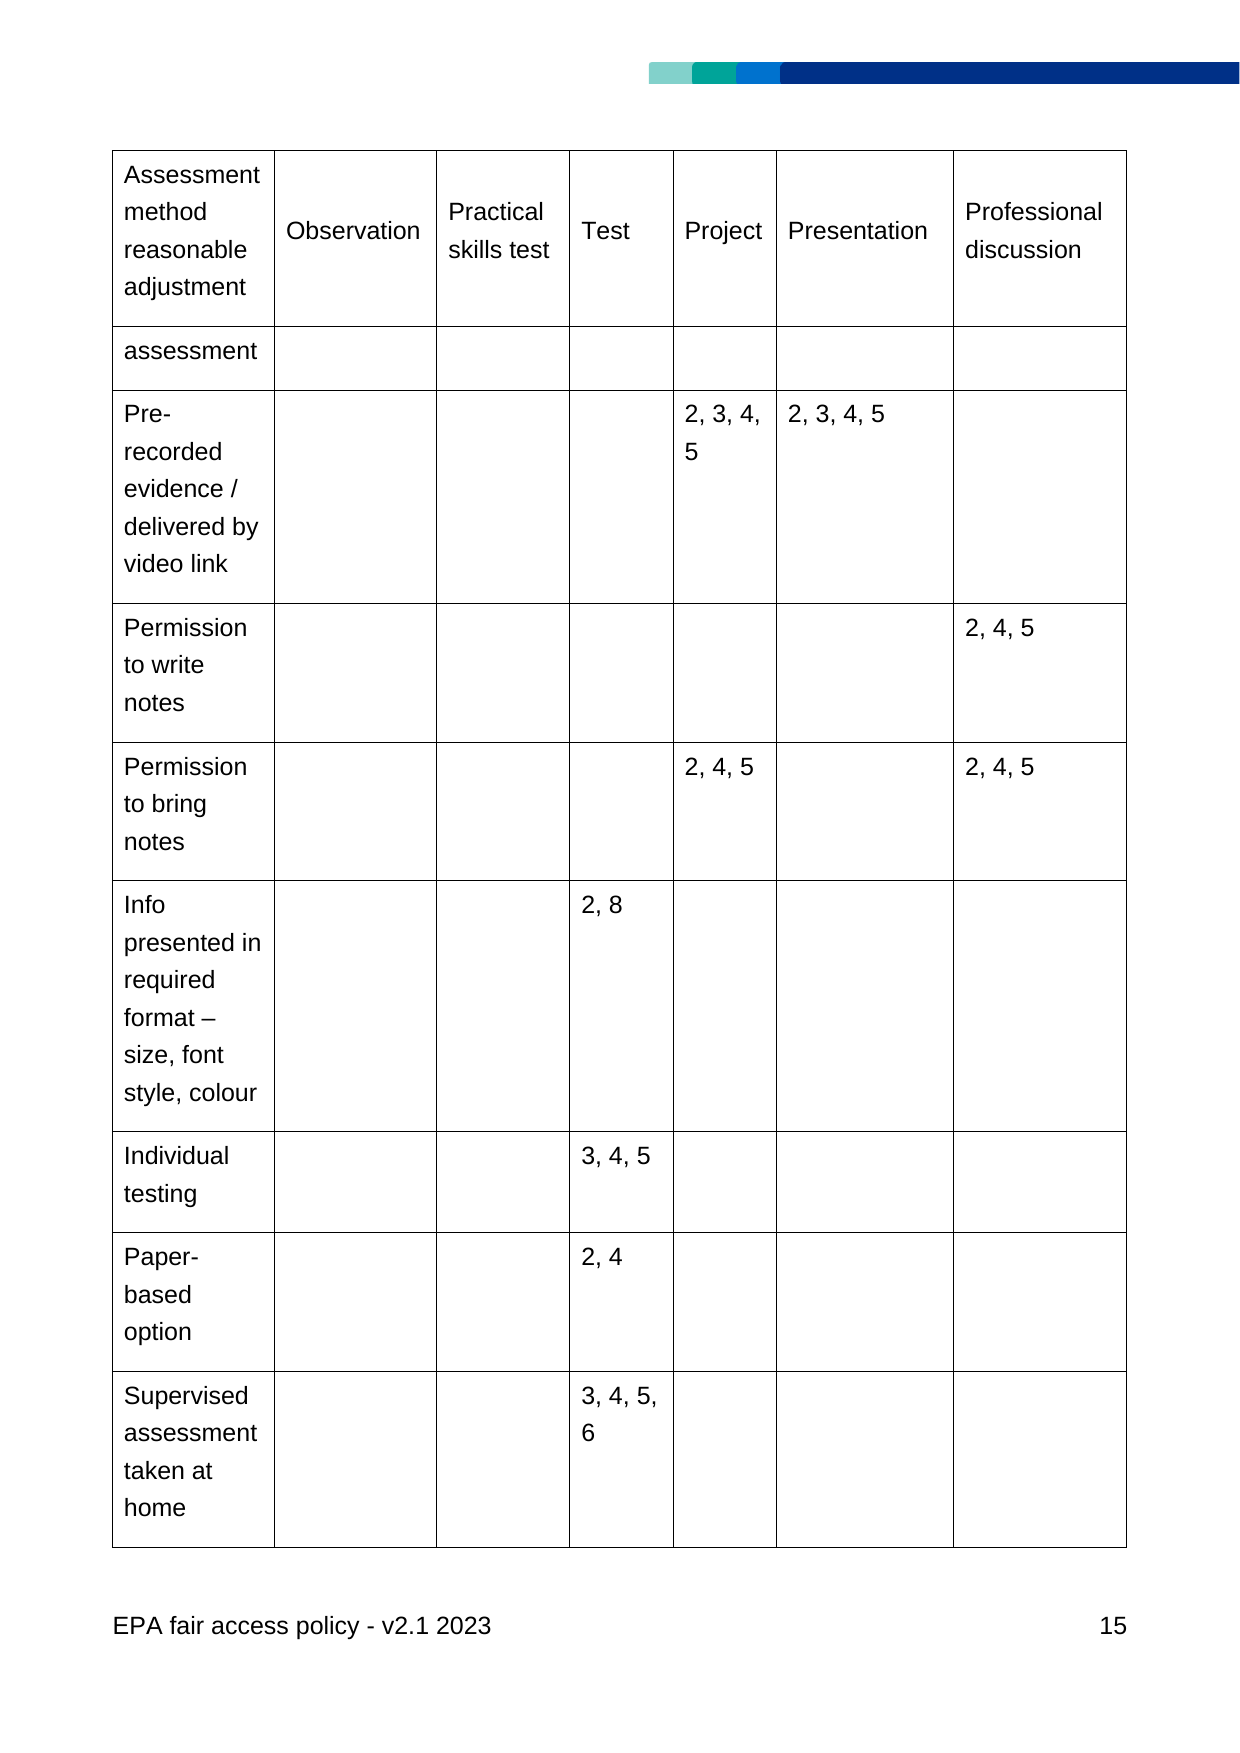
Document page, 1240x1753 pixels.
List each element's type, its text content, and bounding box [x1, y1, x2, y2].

table_cell [570, 391, 673, 603]
table_cell [674, 881, 776, 1131]
table_header Professional discussion [954, 151, 1126, 326]
table_header Project [674, 151, 776, 326]
table_cell [437, 881, 569, 1131]
table_cell [954, 1233, 1126, 1371]
table_cell Pre-recorded evidence / delivered by video link [113, 391, 274, 603]
table_cell 2, 3, 4, 5 [777, 391, 953, 603]
table_cell [570, 604, 673, 742]
table_cell [954, 881, 1126, 1131]
table_cell 3, 4, 5, 6 [570, 1372, 673, 1547]
table_cell [275, 327, 436, 389]
table_cell [275, 604, 436, 742]
table_cell [437, 604, 569, 742]
table_cell [674, 604, 776, 742]
table_cell [275, 1132, 436, 1232]
table_cell [437, 1233, 569, 1371]
table_cell 2, 4, 5 [674, 743, 776, 880]
table_header Practical skills test [437, 151, 569, 326]
table_cell Paper-based option [113, 1233, 274, 1371]
table_cell 2, 3, 4, 5 [674, 391, 776, 603]
table_cell [437, 327, 569, 389]
table_cell [954, 391, 1126, 603]
table_header Test [570, 151, 673, 326]
table_cell [570, 327, 673, 389]
table_cell [437, 1372, 569, 1547]
table_cell [777, 1372, 953, 1547]
table_cell [954, 1372, 1126, 1547]
table_cell [954, 327, 1126, 389]
table_cell 2, 4 [570, 1233, 673, 1371]
table_cell [954, 1132, 1126, 1232]
table_cell 2, 8 [570, 881, 673, 1131]
table_cell [674, 1372, 776, 1547]
table_cell [275, 1233, 436, 1371]
table_cell Permission to bring notes [113, 743, 274, 880]
table_cell [777, 743, 953, 880]
table_cell [674, 1132, 776, 1232]
table_cell Info presented in required format – size, font style, colour [113, 881, 274, 1131]
table_cell Permission to write notes [113, 604, 274, 742]
table_cell [437, 1132, 569, 1232]
table_cell Supervised assessment taken at home [113, 1372, 274, 1547]
table_header Assessment method reasonable adjustment [113, 151, 274, 326]
table_cell [777, 1132, 953, 1232]
table_cell [777, 604, 953, 742]
table_cell [437, 743, 569, 880]
table_cell [275, 1372, 436, 1547]
table_cell 2, 4, 5 [954, 604, 1126, 742]
table_header Observation [275, 151, 436, 326]
table_cell Individual testing [113, 1132, 274, 1232]
table_cell 2, 4, 5 [954, 743, 1126, 880]
table_header Presentation [777, 151, 953, 326]
table_cell [777, 881, 953, 1131]
table_cell [275, 391, 436, 603]
table_cell 3, 4, 5 [570, 1132, 673, 1232]
table_cell [674, 1233, 776, 1371]
table_cell [570, 743, 673, 880]
table_cell [674, 327, 776, 389]
table_cell [777, 1233, 953, 1371]
table_cell [777, 327, 953, 389]
table_cell [275, 881, 436, 1131]
table_cell [437, 391, 569, 603]
table_cell assessment [113, 327, 274, 389]
table_cell [275, 743, 436, 880]
